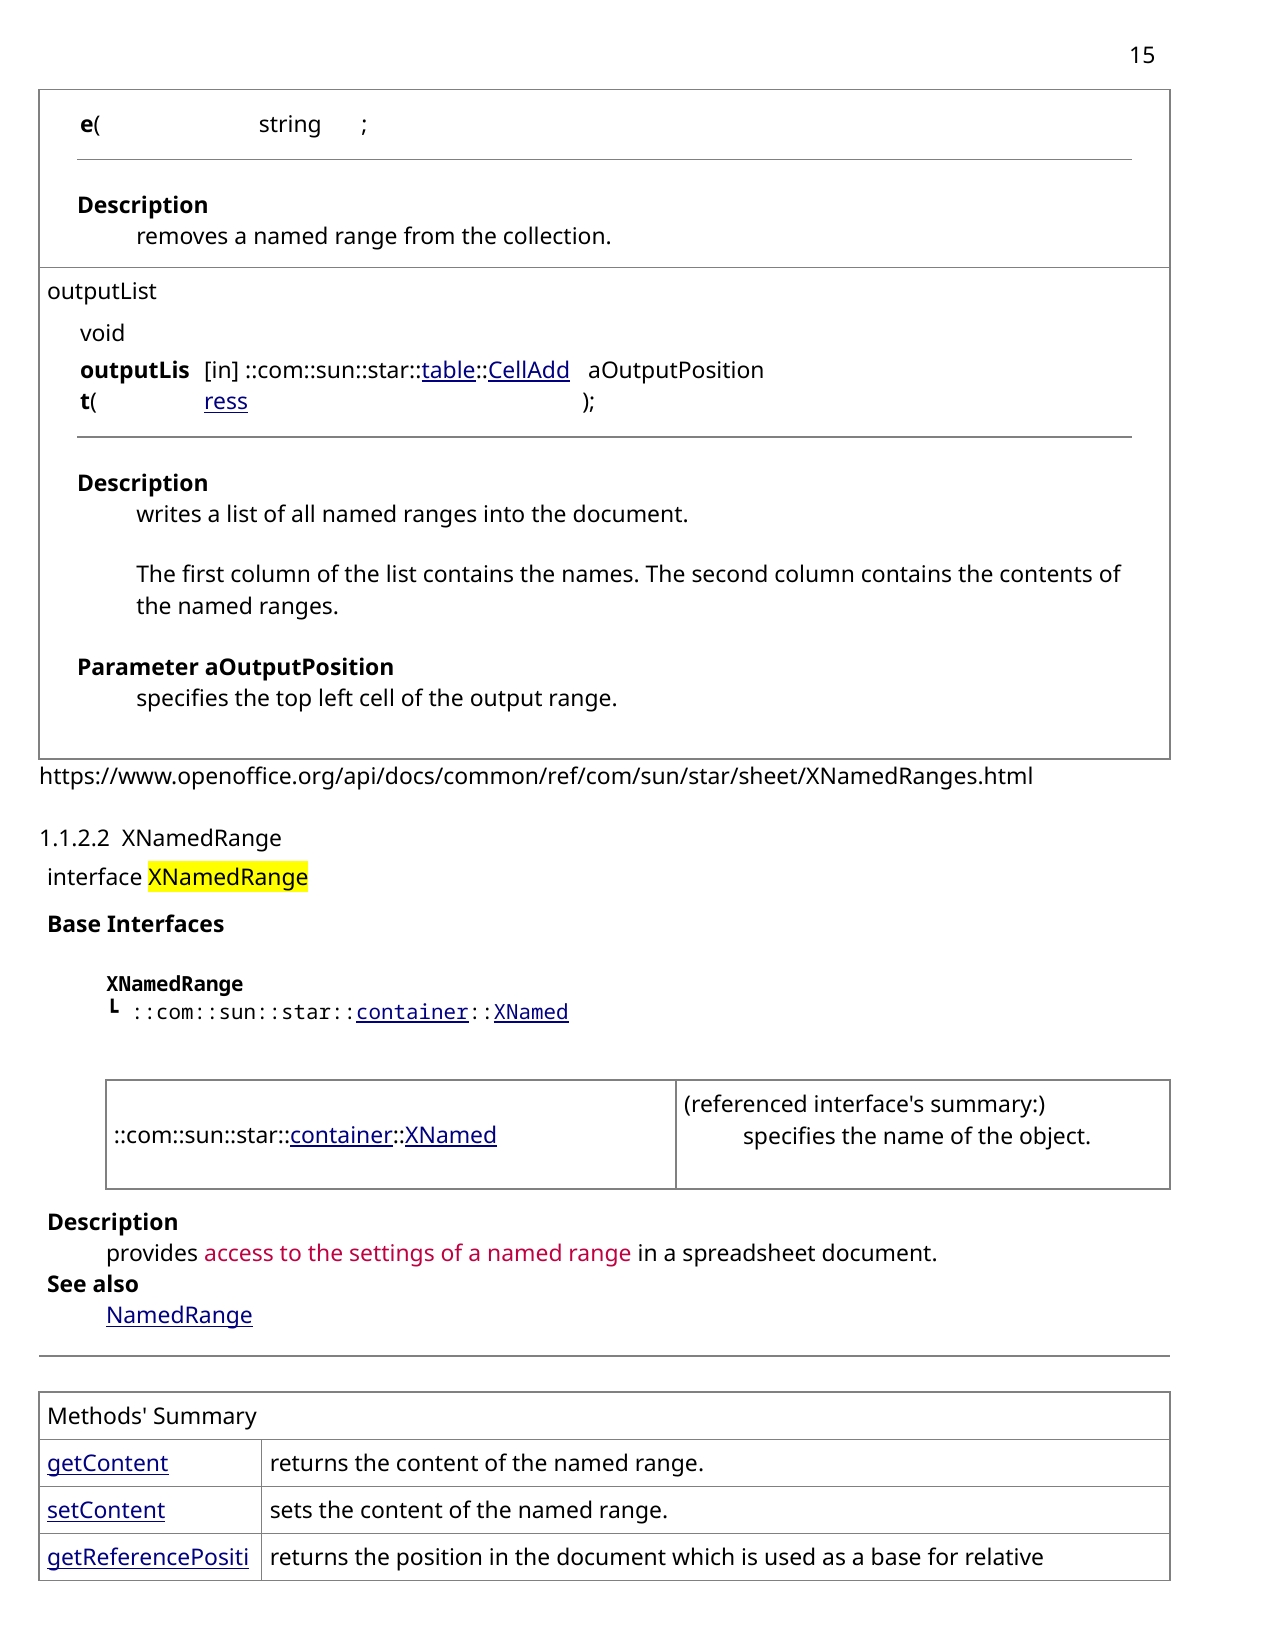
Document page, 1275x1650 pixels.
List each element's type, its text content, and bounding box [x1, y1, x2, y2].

table_cell e( [77, 105, 256, 142]
text 1.1.2.2 XNamedRange [39, 822, 1170, 853]
table_header Methods' Summary [40, 1393, 1169, 1439]
table_cell sets the content of the named range. [262, 1487, 1169, 1533]
table_cell outputList( [77, 351, 201, 419]
table_header void [77, 314, 773, 351]
table_header interface XNamedRange [39, 854, 1170, 900]
table_cell [40, 90, 1169, 267]
table_header Description removes a named range from the collection. [69, 97, 1140, 259]
table_cell ; [358, 105, 462, 142]
table_cell Description provides access to the settings of a named range in a spreadsheet document. See also NamedRange [39, 1198, 1170, 1338]
table_cell aOutputPosition ); [579, 351, 773, 419]
text https://www.openoffice.org/api/docs/common/ref/com/sun/star/sheet/XNamedRanges.html [39, 760, 1170, 791]
table_cell [in] ::com::sun::star::table::CellAddress [201, 351, 579, 419]
table_cell getContent [40, 1440, 261, 1486]
table_cell returns the position in the document which is used as a base for relative [262, 1534, 1169, 1580]
table_cell string [256, 105, 358, 142]
table_cell getReferencePositi [40, 1534, 261, 1580]
table_cell outputList [40, 268, 1169, 758]
table_cell returns the content of the named range. [262, 1440, 1169, 1486]
table_header (referenced interface's summary:) specifies the name of the object. [677, 1081, 1169, 1188]
table_header ::com::sun::star::container::XNamed [107, 1081, 675, 1188]
table_cell setContent [40, 1487, 261, 1533]
table_cell Base Interfaces XNamedRange ┗ ::com::sun::star::container::XNamed [39, 900, 1170, 1198]
table_header Description writes a list of all named ranges into the document. The first column of the list contains the names. The second column contains the contents of the named ranges. Parameter aOutputPosition specifies the top left cell of the output range. [69, 306, 1140, 750]
